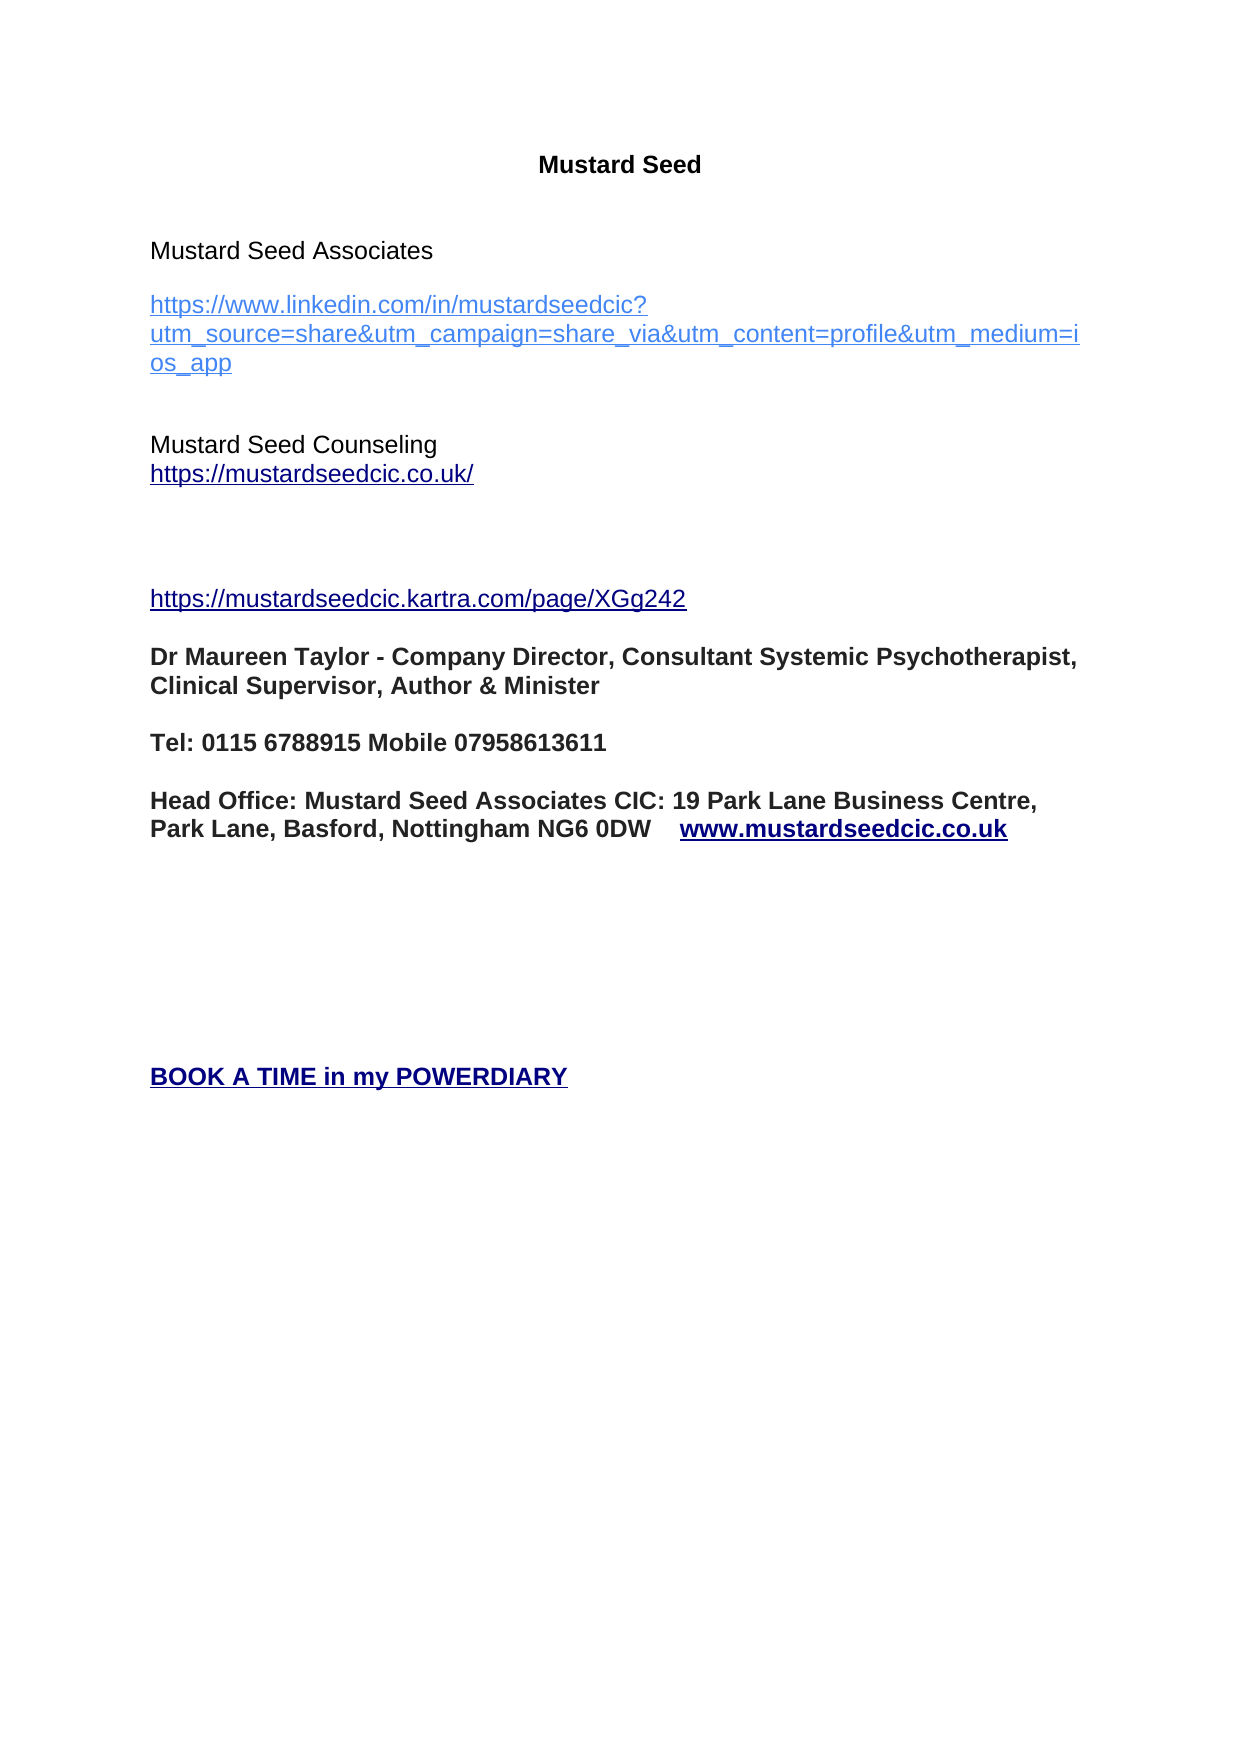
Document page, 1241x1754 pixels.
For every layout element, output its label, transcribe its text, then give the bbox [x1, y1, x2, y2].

text Dr Maureen Taylor - Company Director, Consultant Systemic Psychotherapist, Clinical Supervisor, Author & Minister [150, 642, 1090, 699]
text Mustard Seed [150, 150, 1090, 179]
text https://mustardseedcic.kartra.com/page/XGg242 [150, 584, 1090, 613]
text https://www.linkedin.com/in/mustardseedcic?utm_source=share&utm_campaign=share_via&utm_content=profile&utm_medium=ios_app [150, 290, 1090, 376]
text Tel: 0115 6788915 Mobile 07958613611 [150, 728, 1090, 757]
text Mustard Seed Associates [150, 236, 1090, 265]
text Head Office: Mustard Seed Associates CIC: 19 Park Lane Business Centre, Park Lane, Basford, Nottingham NG6 0DW www.mustardseedcic.co.uk [150, 786, 1090, 843]
text Mustard Seed Counseling [150, 430, 1090, 459]
text https://mustardseedcic.co.uk/ [150, 459, 1090, 487]
text BOOK A TIME in my POWERDIARY [150, 1062, 1090, 1091]
